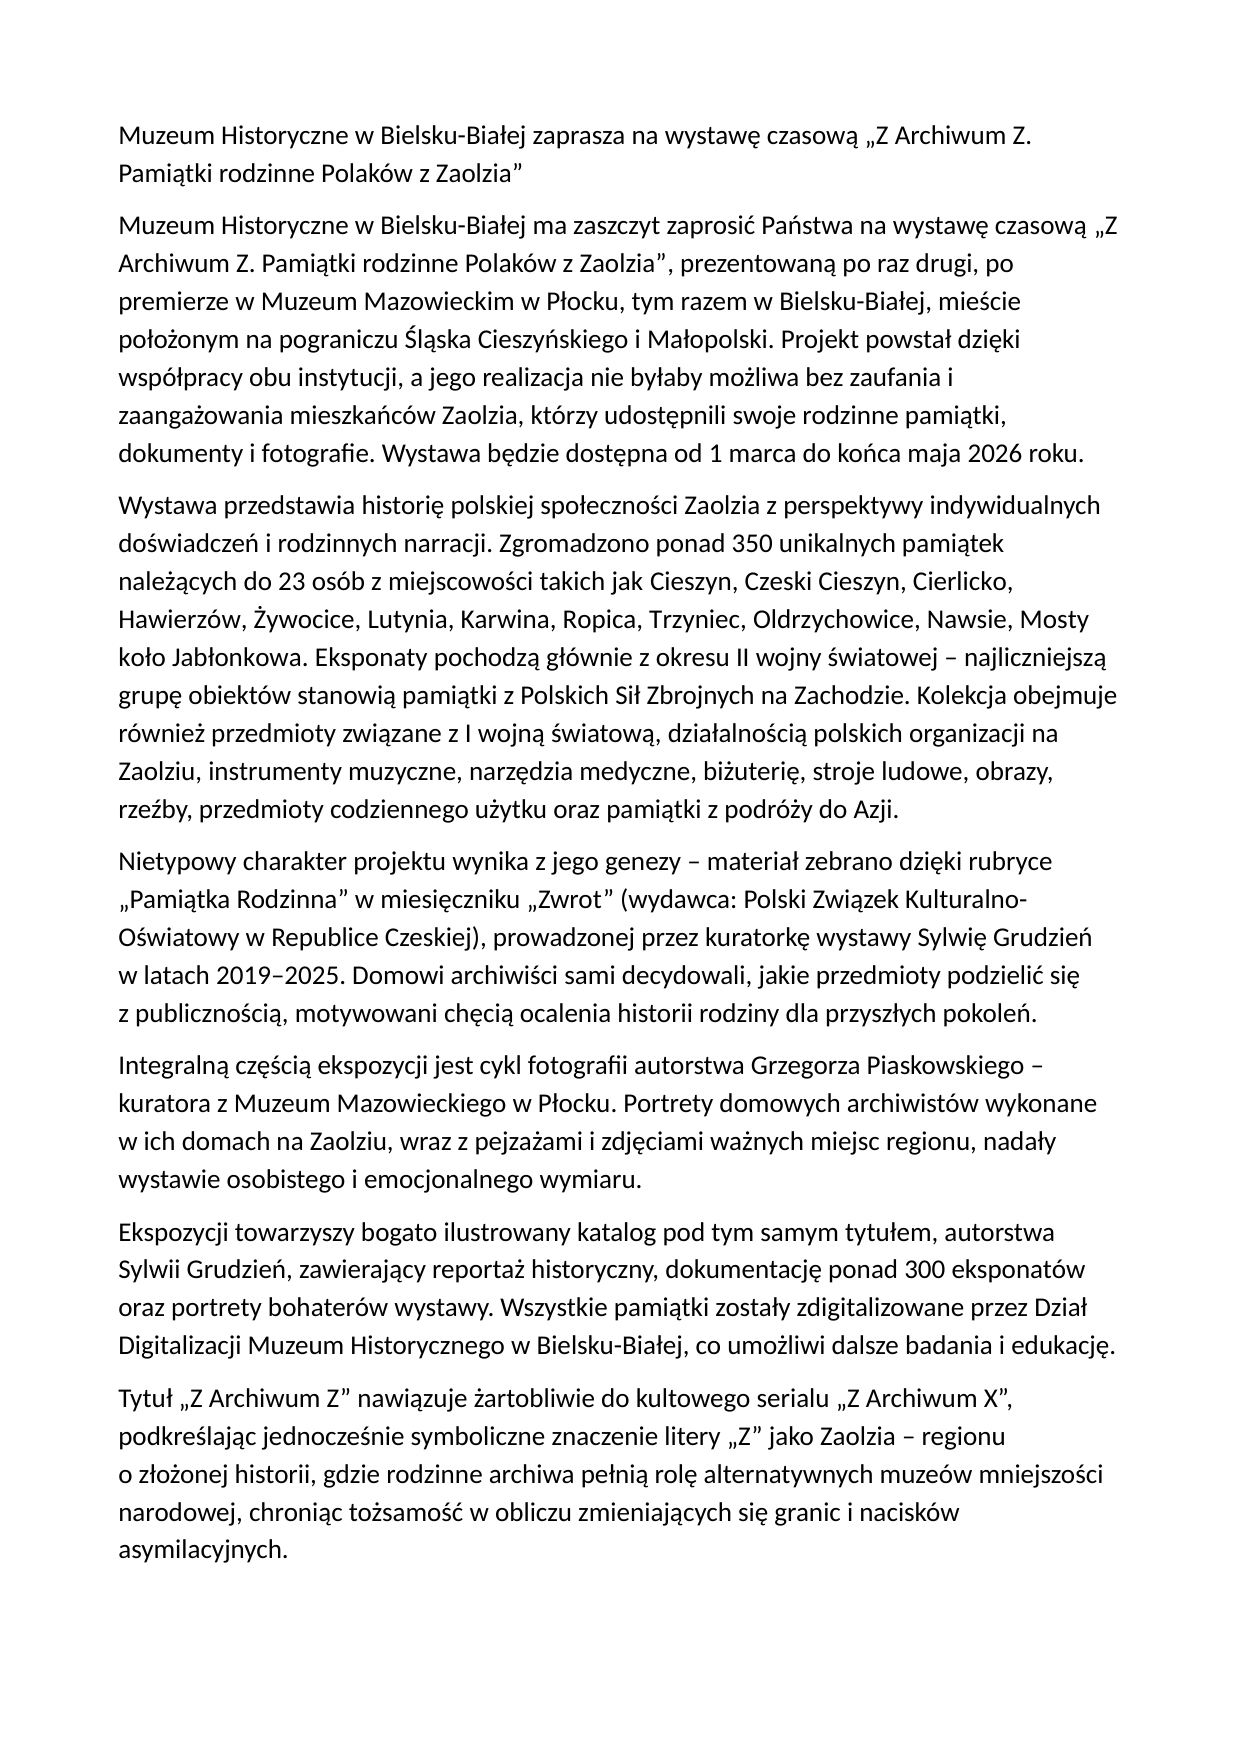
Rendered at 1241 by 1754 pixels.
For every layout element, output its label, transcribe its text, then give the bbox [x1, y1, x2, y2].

text Ekspozycji towarzyszy bogato ilustrowany katalog pod tym samym tytułem, autorstwa Sylwii Grudzień, zawierający reportaż historyczny, dokumentację ponad 300 eksponatów oraz portrety bohaterów wystawy. Wszystkie pamiątki zostały zdigitalizowane przez Dział Digitalizacji Muzeum Historycznego w Bielsku-Białej, co umożliwi dalsze badania i edukację. [118, 1215, 1122, 1362]
text Integralną częścią ekspozycji jest cykl fotografii autorstwa Grzegorza Piaskowskiego – kuratora z Muzeum Mazowieckiego w Płocku. Portrety domowych archiwistów wykonane w ich domach na Zaolziu, wraz z pejzażami i zdjęciami ważnych miejsc regionu, nadały wystawie osobistego i emocjonalnego wymiaru. [118, 1048, 1122, 1195]
text Wystawa przedstawia historię polskiej społeczności Zaolzia z perspektywy indywidualnych doświadczeń i rodzinnych narracji. Zgromadzono ponad 350 unikalnych pamiątek należących do 23 osób z miejscowości takich jak Cieszyn, Czeski Cieszyn, Cierlicko, Hawierzów, Żywocice, Lutynia, Karwina, Ropica, Trzyniec, Oldrzychowice, Nawsie, Mosty koło Jabłonkowa. Eksponaty pochodzą głównie z okresu II wojny światowej – najliczniejszą grupę obiektów stanowią pamiątki z Polskich Sił Zbrojnych na Zachodzie. Kolekcja obejmuje również przedmioty związane z I wojną światową, działalnością polskich organizacji na Zaolziu, instrumenty muzyczne, narzędzia medyczne, biżuterię, stroje ludowe, obrazy, rzeźby, przedmioty codziennego użytku oraz pamiątki z podróży do Azji. [118, 488, 1122, 825]
text Nietypowy charakter projektu wynika z jego genezy – materiał zebrano dzięki rubryce „Pamiątka Rodzinna” w miesięczniku „Zwrot” (wydawca: Polski Związek Kulturalno-Oświatowy w Republice Czeskiej), prowadzonej przez kuratorkę wystawy Sylwię Grudzień w latach 2019–2025. Domowi archiwiści sami decydowali, jakie przedmioty podzielić się z publicznością, motywowani chęcią ocalenia historii rodziny dla przyszłych pokoleń. [118, 844, 1122, 1029]
text Muzeum Historyczne w Bielsku-Białej ma zaszczyt zaprosić Państwa na wystawę czasową „Z Archiwum Z. Pamiątki rodzinne Polaków z Zaolzia”, prezentowaną po raz drugi, po premierze w Muzeum Mazowieckim w Płocku, tym razem w Bielsku-Białej, mieście położonym na pograniczu Śląska Cieszyńskiego i Małopolski. Projekt powstał dzięki współpracy obu instytucji, a jego realizacja nie byłaby możliwa bez zaufania i zaangażowania mieszkańców Zaolzia, którzy udostępnili swoje rodzinne pamiątki, dokumenty i fotografie. Wystawa będzie dostępna od 1 marca do końca maja 2026 roku. [118, 208, 1122, 469]
text Tytuł „Z Archiwum Z” nawiązuje żartobliwie do kultowego serialu „Z Archiwum X”, podkreślając jednocześnie symboliczne znaczenie litery „Z” jako Zaolzia – regionu o złożonej historii, gdzie rodzinne archiwa pełnią rolę alternatywnych muzeów mniejszości narodowej, chroniąc tożsamość w obliczu zmieniających się granic i nacisków asymilacyjnych. [118, 1381, 1122, 1566]
text Muzeum Historyczne w Bielsku-Białej zaprasza na wystawę czasową „Z Archiwum Z. Pamiątki rodzinne Polaków z Zaolzia” [118, 118, 1122, 189]
